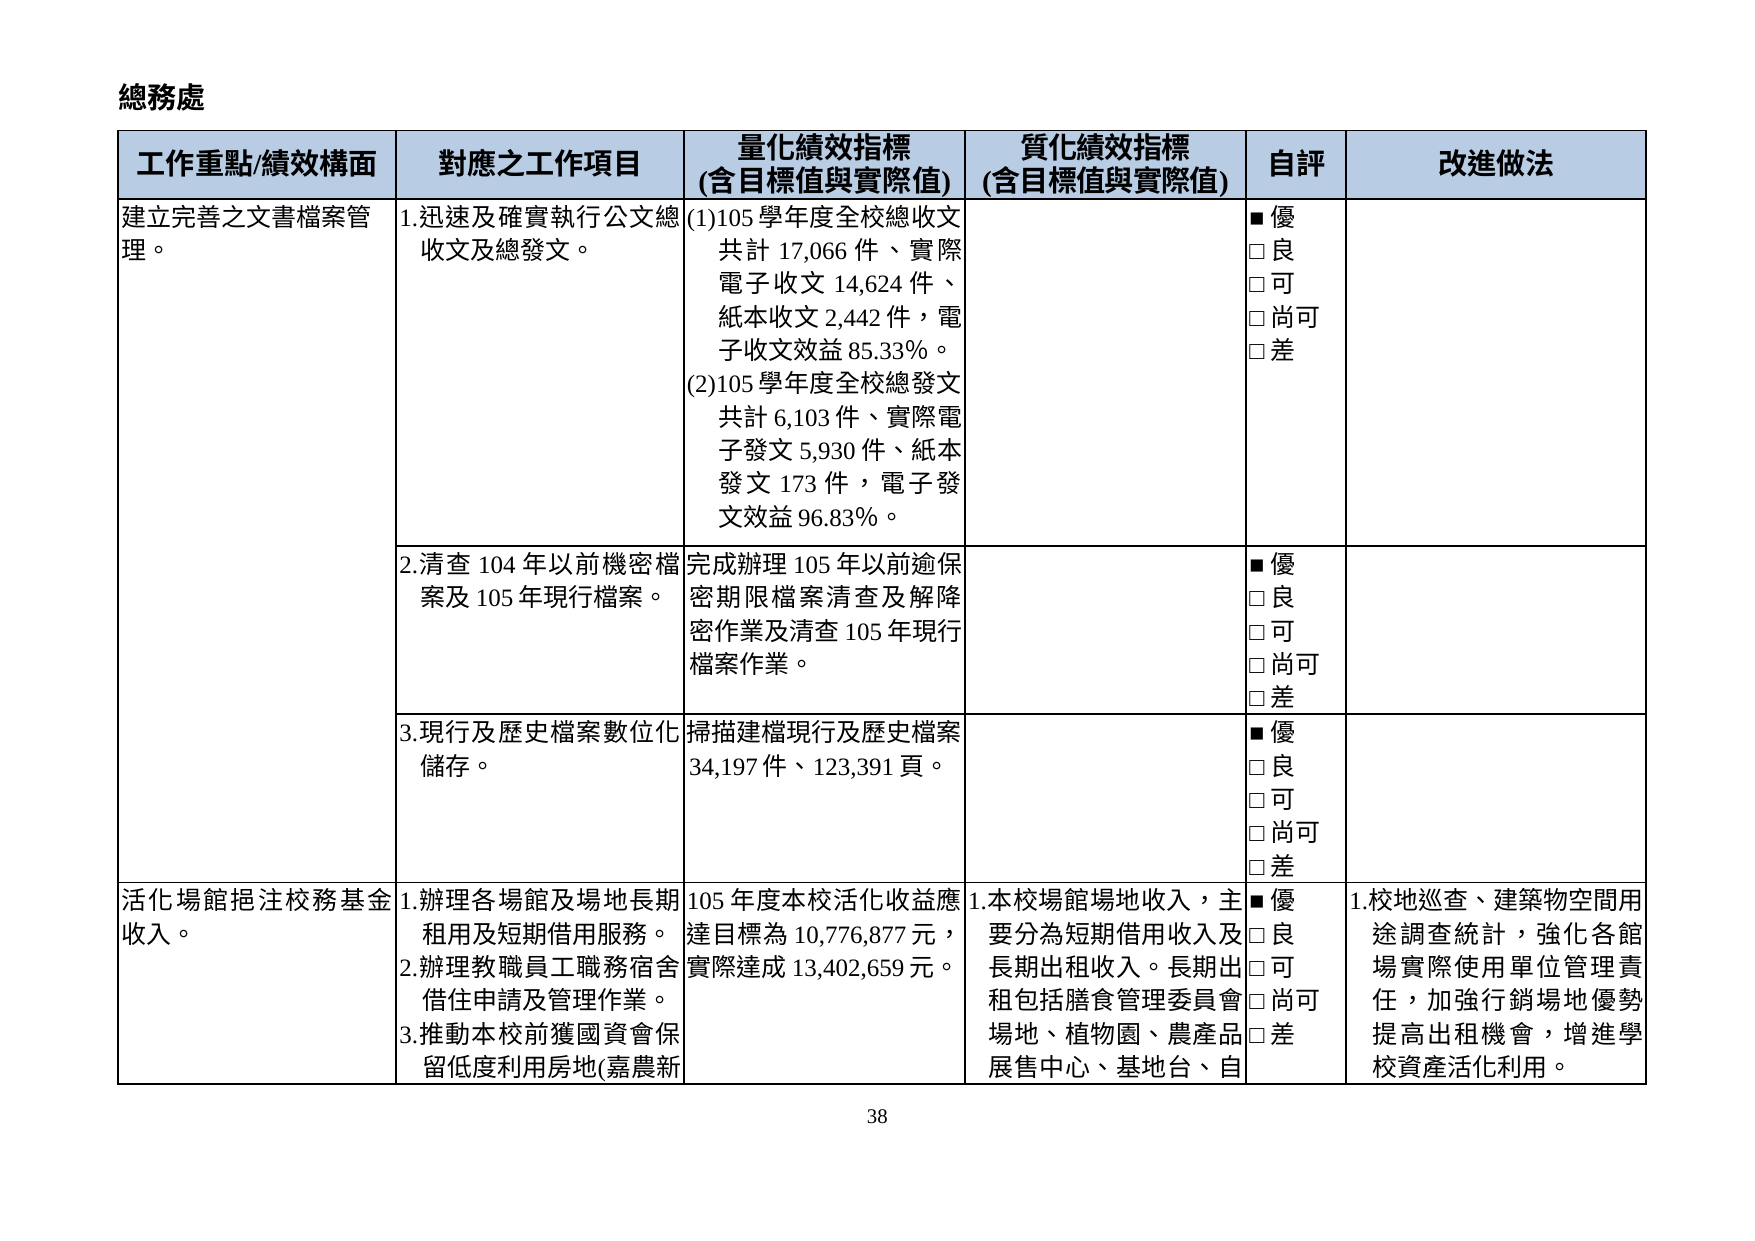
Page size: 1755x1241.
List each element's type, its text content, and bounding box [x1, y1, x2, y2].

table_cell 掃描建檔現行及歷史檔案34,197件、123,391頁。 [685, 715, 964, 882]
table_cell 2.清查104年以前機密檔案及105年現行檔案。 [397, 547, 683, 713]
table_cell [1347, 200, 1645, 545]
table_cell (1)105學年度全校總收文共計17,066件、實際電子收文14,624件、紙本收文2,442件，電子收文效益85.33％。 (2)105學年度全校總發文共計6,103件、實際電子發文5,930件、紙本發文173件，電子發文效益96.83％。 [685, 200, 964, 545]
table_header 工作重點/績效構面 [119, 131, 395, 198]
table_cell [1347, 547, 1645, 713]
table_cell [966, 715, 1245, 882]
table_cell ■ 優 □ 良 □ 可 □ 尚可 □ 差 [1247, 547, 1345, 713]
table_cell [966, 547, 1245, 713]
table_cell 完成辦理105年以前逾保密期限檔案清查及解降密作業及清查105年現行檔案作業。 [685, 547, 964, 713]
table_cell ■ 優 □ 良 □ 可 □ 尚可 □ 差 [1247, 200, 1345, 545]
table_cell 1.辦理各場館及場地長期租用及短期借用服務。 2.辦理教職員工職務宿舍借住申請及管理作業。 3.推動本校前獲國資會保留低度利用房地(嘉農新 [397, 883, 683, 1083]
table_cell 1.校地巡查、建築物空間用途調查統計，強化各館場實際使用單位管理責任，加強行銷場地優勢提高出租機會，增進學校資產活化利用。 [1347, 883, 1645, 1083]
table_cell [1347, 715, 1645, 882]
table_cell [966, 200, 1245, 545]
table_cell ■ 優 □ 良 □ 可 □ 尚可 □ 差 [1247, 715, 1345, 882]
text 總務處 [118, 75, 1636, 117]
table_cell 1.迅速及確實執行公文總收文及總發文。 [397, 200, 683, 545]
table_header 量化績效指標 (含目標值與實際值) [685, 131, 964, 198]
table_cell 建立完善之文書檔案管理。 [119, 200, 395, 882]
table_header 質化績效指標 (含目標值與實際值) [966, 131, 1245, 198]
table_cell ■ 優 □ 良 □ 可 □ 尚可 □ 差 [1247, 883, 1345, 1083]
table_cell 105年度本校活化收益應達目標為10,776,877元，實際達成13,402,659元。 [685, 883, 964, 1083]
table_cell 1.本校場館場地收入，主要分為短期借用收入及長期出租收入。長期出租包括膳食管理委員會場地、植物園、農產品展售中心、基地台、自 [966, 883, 1245, 1083]
table_header 改進做法 [1347, 131, 1645, 198]
table_cell 活化場館挹注校務基金收入。 [119, 883, 395, 1083]
table_header 對應之工作項目 [397, 131, 683, 198]
table_cell 3.現行及歷史檔案數位化儲存。 [397, 715, 683, 882]
table_header 自評 [1247, 131, 1345, 198]
